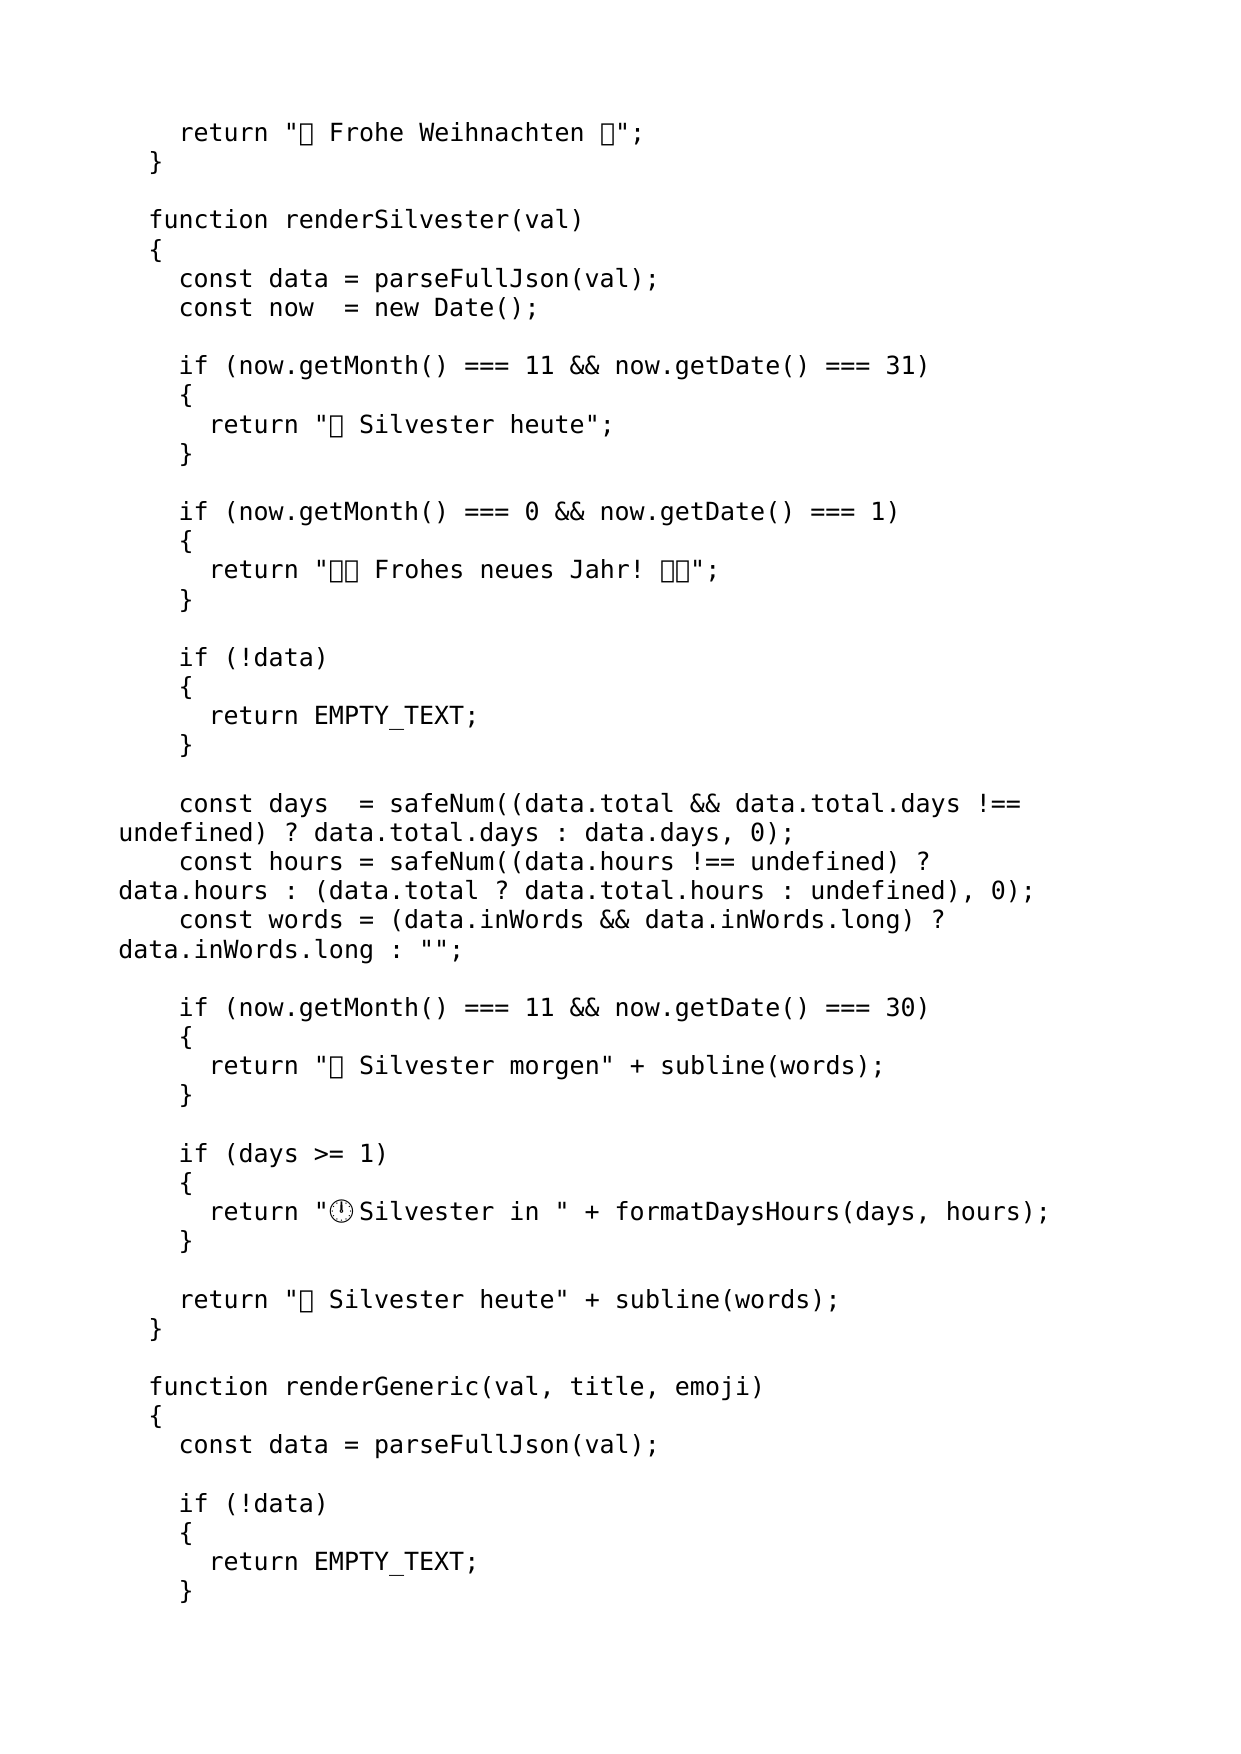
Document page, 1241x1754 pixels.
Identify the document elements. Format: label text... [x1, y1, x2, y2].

text <!-- ========================================================== VIS Subscribe-Block (Pflicht!) Jede OID, die du unten nutzt, MUSS hier stehen. ========================================================== --> <div style="display:none;"> {countdown.0.countdowns.Weihnachten.fullJson} {countdown.0.countdowns.Silvester.fullJson} {countdown.0.countdowns.SommerurlaubItalien.fullJson} </div> <div style="text-align:center;"> <div id="cd_text_xmas" style="font-size:28px;font-weight:700;line-height:1.15;"> Lade... </div> <div style="height:18px;"></div> <div id="cd_text_ny" style="font-size:28px;font-weight:700;line-height:1.15;"> Lade... </div> </div> <script> (function () { /* ========================================================== KONFIGURATION ========================================================== */ const EMPTY_TEXT = "…"; // Wenn TRUE: Stunden werden ausgeblendet, sobald days > 1 // (für days === 1 werden Stunden weiterhin angezeigt) const HIDE_HOURS_IF_MORE_THAN_ONE_DAY = true; // Wieviele Events sind AKTIV konfiguriert (max 8) const EVENT_COUNT = 3; /* ========================================================== EVENT-DEFINITIONEN TYPE: 1 = Weihnachten (Speziallogik) 2 = Silvester (Speziallogik) 3 = Generisch (Titel + Emoji) ========================================================== */ // ---------------- Event 1 ---------------- const E1_OID = "countdown.0.countdowns.Weihnachten.fullJson"; const E1_TYPE = 1; const E1_TITLE = ""; const E1_EMOJI = ""; // ---------------- Event 2 ---------------- const E2_OID = "countdown.0.countdowns.Silvester.fullJson"; const E2_TYPE = 2; const E2_TITLE = ""; const E2_EMOJI = ""; // ---------------- Event 3 ---------------- const E3_OID = "countdown.0.countdowns.SommerurlaubItalien.fullJson"; const E3_TYPE = 3; const E3_TITLE = "Sommerurlaub Italien"; const E3_EMOJI = "☀️🇮🇹"; // ---------------- Event 4..8 (Vorlagen) ---------------- const E4_OID = ""; const E4_TYPE = 3; const E4_TITLE = ""; const E4_EMOJI = ""; const E5_OID = ""; const E5_TYPE = 3; const E5_TITLE = ""; const E5_EMOJI = ""; const E6_OID = ""; const E6_TYPE = 3; const E6_TITLE = ""; const E6_EMOJI = ""; const E7_OID = ""; const E7_TYPE = 3; const E7_TITLE = ""; const E7_EMOJI = ""; const E8_OID = ""; const E8_TYPE = 3; const E8_TITLE = ""; const E8_EMOJI = ""; /* ========================================================== HILFSFUNKTIONEN (VIS-safe formatiert) ========================================================== */ function safeNum(x, fallback) { const n = Number(x); if (Number.isFinite(n)) { return n; } return fallback; } function parseFullJson(val) { if (val === null || val === undefined || val === "") { return null; } try { let t = val; if (typeof t === "string") { t = t.trim(); if (t.startsWith('"') && t.endsWith('"')) { t = JSON.parse(t); } return JSON.parse(t); } return t; } catch (e) { return null; } } function subline(s) { return "<br><span style='font-size:18px;font-weight:400;opacity:.85'>(noch " + s + ")</span>"; } function dayWord(n) { if (n === 1) { return "Tag"; } return "Tagen"; } function hourWord(n) { if (n === 1) { return "Stunde"; } return "Stunden"; } /* ========================================================== EVENT-ZUGRIFF (ohne Arrays/Objekte) ========================================================== */ function getOid(i) { if (i === 1) return E1_OID; if (i === 2) return E2_OID; if (i === 3) return E3_OID; if (i === 4) return E4_OID; if (i === 5) return E5_OID; if (i === 6) return E6_OID; if (i === 7) return E7_OID; if (i === 8) return E8_OID; return ""; } function getType(i) { if (i === 1) return E1_TYPE; if (i === 2) return E2_TYPE; if (i === 3) return E3_TYPE; if (i === 4) return E4_TYPE; if (i === 5) return E5_TYPE; if (i === 6) return E6_TYPE; if (i === 7) return E7_TYPE; if (i === 8) return E8_TYPE; return 0; } function getTitle(i) { if (i === 1) return E1_TITLE; if (i === 2) return E2_TITLE; if (i === 3) return E3_TITLE; if (i === 4) return E4_TITLE; if (i === 5) return E5_TITLE; if (i === 6) return E6_TITLE; if (i === 7) return E7_TITLE; if (i === 8) return E8_TITLE; return ""; } function getEmoji(i) { if (i === 1) return E1_EMOJI; if (i === 2) return E2_EMOJI; if (i === 3) return E3_EMOJI; if (i === 4) return E4_EMOJI; if (i === 5) return E5_EMOJI; if (i === 6) return E6_EMOJI; if (i === 7) return E7_EMOJI; if (i === 8) return E8_EMOJI; return ""; } /* ========================================================== RESTZEIT / ABGELAUFEN ========================================================== */ function remainingSeconds(val) { const d = parseFullJson(val); if (!d) { return 999999999; } if (d.total && d.total.seconds !== undefined) { return safeNum(d.total.seconds, 999999999); } const days = safeNum((d.total && d.total.days !== undefined) ? d.total.days : d.days, 0); const hours = safeNum((d.total && d.total.hours !== undefined) ? d.total.hours : d.hours, 0); const mins = safeNum((d.total && d.total.minutes !== undefined) ? d.total.minutes : d.minutes, 0); const secs = safeNum((d.total && d.total.seconds !== undefined) ? d.total.seconds : d.seconds, 0); return (days * 86400) + (hours * 3600) + (mins * 60) + secs; } function isExpired(val) { return (remainingSeconds(val) <= 0); } /* ========================================================== FORMATTER: Zeittext mit optionalen Stunden ---------------------------------------------------------- Gibt nur den "Zeitanteil" zurück, z.B.: - "3 Tagen" (wenn days>1 und hideHours aktiv) - "1 Tag und 5 Stunden" ========================================================== */ function formatDaysHours(days, hours) { // Wenn konfiguriert: Stunden ausblenden sobald days > 1 if (HIDE_HOURS_IF_MORE_THAN_ONE_DAY) { if (days > 1) { return String(days) + " " + dayWord(days); } } // Standard: Tage + Stunden return String(days) + " " + dayWord(days) + " und " + String(hours) + " " + hourWord(hours); } /* ========================================================== RENDERER ========================================================== */ function renderWeihnachten(val) { const data = parseFullJson(val); const now = new Date(); if (now.getMonth() === 11 && now.getDate() >= 24 && now.getDate() <= 26) { return "🎄 Frohe Weihnachten 🎄<br><span style='font-size:26px;'>🎅🛷🎁</span>"; } if (!data) { return EMPTY_TEXT; } const days = safeNum((data.total && data.total.days !== undefined) ? data.total.days : data.days, 0); const hours = safeNum((data.hours !== undefined) ? data.hours : (data.total ? data.total.hours : undefined), 0); const words = (data.inWords && data.inWords.long) ? data.inWords.long : ""; if (now.getMonth() === 11 && now.getDate() === 23) { return "🎅 Weihnachten morgen" + subline(words); } if (days >= 1) { return "🎁 Weihnachten in " + formatDaysHours(days, hours); } return "🎄 Frohe Weihnachten 🎄"; } function renderSilvester(val) { const data = parseFullJson(val); const now = new Date(); if (now.getMonth() === 11 && now.getDate() === 31) { return "🎇 Silvester heute"; } if (now.getMonth() === 0 && now.getDate() === 1) { return "🥂🎉 Frohes neues Jahr! 🎉🥂"; } if (!data) { return EMPTY_TEXT; } const days = safeNum((data.total && data.total.days !== undefined) ? data.total.days : data.days, 0); const hours = safeNum((data.hours !== undefined) ? data.hours : (data.total ? data.total.hours : undefined), 0); const words = (data.inWords && data.inWords.long) ? data.inWords.long : ""; if (now.getMonth() === 11 && now.getDate() === 30) { return "🎆 Silvester morgen" + subline(words); } if (days >= 1) { return "🕛 Silvester in " + formatDaysHours(days, hours); } return "🎇 Silvester heute" + subline(words); } function renderGeneric(val, title, emoji) { const data = parseFullJson(val); if (!data) { return EMPTY_TEXT; } const days = safeNum((data.total && data.total.days !== undefined) ? data.total.days : data.days, 0); const hours = safeNum((data.hours !== undefined) ? data.hours : (data.total ? data.total.hours : undefined), 0); const words = (data.inWords && data.inWords.long) ? data.inWords.long : ""; if (days === 1) { return emoji + " " + title + " morgen" + subline(words); } if (days >= 1) { return emoji + " " + title + " in " + formatDaysHours(days, hours); } if (words) { return emoji + " " + title + subline(words); } return emoji + " " + title + " bald"; } function renderByIndex(i, val) { const t = getType(i); if (t === 1) { return renderWeihnachten(val); } if (t === 2) { return renderSilvester(val); } return renderGeneric(val, getTitle(i), getEmoji(i)); } /* ========================================================== AUSWAHL: 2 nächste Events ========================================================== */ function pickTwoUpcoming() { let best1_i = -1; let best1_r = 999999999; let best2_i = -1; let best2_r = 999999999; let i = 1; while (i <= EVENT_COUNT) { const oid = getOid(i); if (oid) { const val = vis.states.attr(oid + ".val"); if (!isExpired(val)) { const r = remainingSeconds(val); if (r < best1_r) { best2_i = best1_i; best2_r = best1_r; best1_i = i; best1_r = r; } else { if (r < best2_r) { best2_i = i; best2_r = r; } } } } i = i + 1; } return String(best1_i) + "|" + String(best2_i); } function renderSlot(slotIndex, el) { const picks = pickTwoUpcoming().split("|"); let idx = -1; if (slotIndex === 1) { idx = Number(picks[0]); } else { idx = Number(picks[1]); } if (idx < 1) { el.innerHTML = EMPTY_TEXT; return; } const oid = getOid(idx); const val = vis.states.attr(oid + ".val"); el.innerHTML = renderByIndex(idx, val); } /* ========================================================== START & BINDING ========================================================== */ function start() { const el1 = document.getElementById("cd_text_xmas"); const el2 = document.getElementById("cd_text_ny"); if (typeof vis !== "undefined" && vis.states && el1 && el2) { function updateSlot1() { renderSlot(1, el1); } function updateSlot2() { renderSlot(2, el2); } if (E1_OID) vis.states.bind(E1_OID + ".val", updateSlot1); if (E2_OID) vis.states.bind(E2_OID + ".val", updateSlot1); if (E3_OID) vis.states.bind(E3_OID + ".val", updateSlot1); if (E4_OID) vis.states.bind(E4_OID + ".val", updateSlot1); if (E5_OID) vis.states.bind(E5_OID + ".val", updateSlot1); if (E6_OID) vis.states.bind(E6_OID + ".val", updateSlot1); if (E7_OID) vis.states.bind(E7_OID + ".val", updateSlot1); if (E8_OID) vis.states.bind(E8_OID + ".val", updateSlot1); if (E1_OID) vis.states.bind(E1_OID + ".val", updateSlot2); if (E2_OID) vis.states.bind(E2_OID + ".val", updateSlot2); if (E3_OID) vis.states.bind(E3_OID + ".val", updateSlot2); if (E4_OID) vis.states.bind(E4_OID + ".val", updateSlot2); if (E5_OID) vis.states.bind(E5_OID + ".val", updateSlot2); if (E6_OID) vis.states.bind(E6_OID + ".val", updateSlot2); if (E7_OID) vis.states.bind(E7_OID + ".val", updateSlot2); if (E8_OID) vis.states.bind(E8_OID + ".val", updateSlot2); updateSlot1(); updateSlot2(); } else { setTimeout(start, 300); } } if (document.readyState === "complete") { start(); } else { window.addEventListener("load", start); } })(); </script> [118, 118, 1122, 1635]
